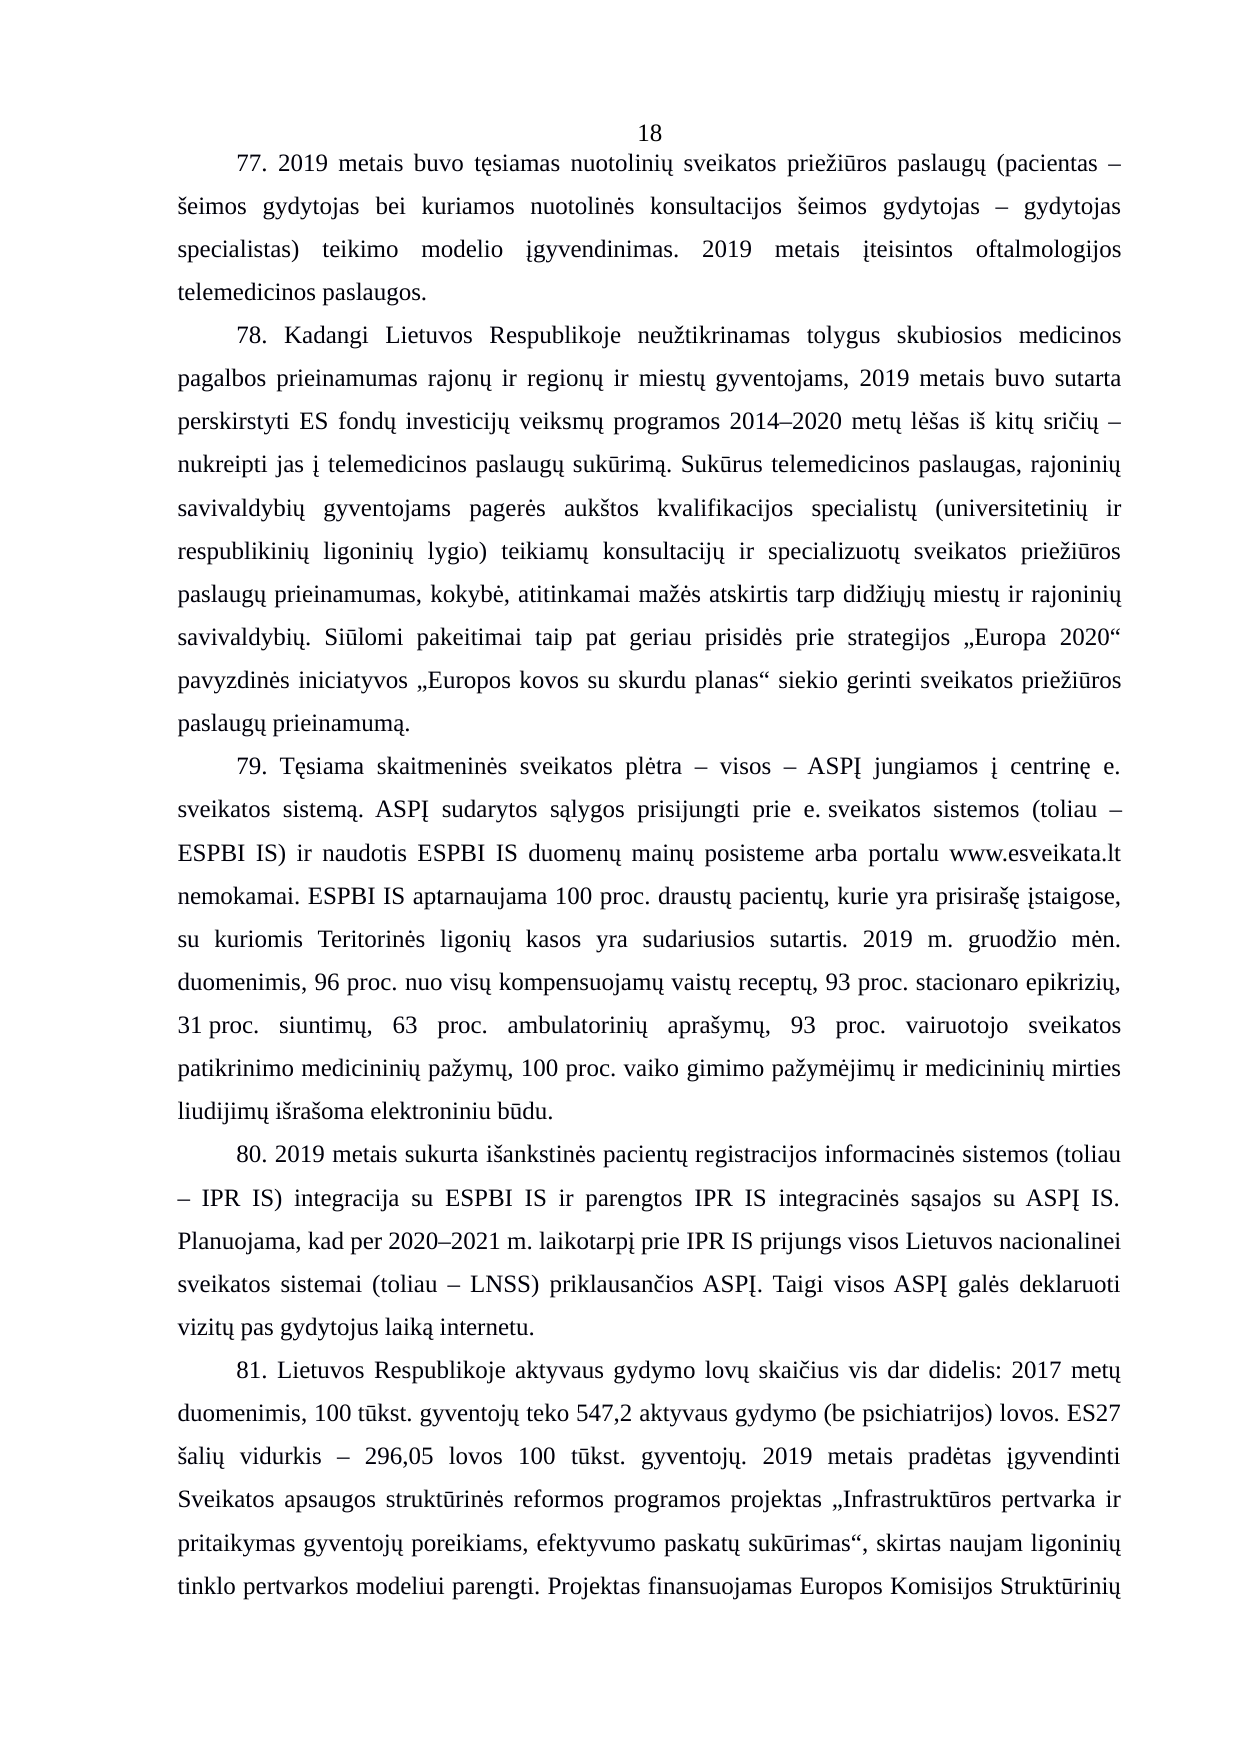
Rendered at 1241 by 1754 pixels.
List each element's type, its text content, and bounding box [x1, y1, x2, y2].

text 80. 2019 metais sukurta išankstinės pacientų registracijos informacinės sistemos (toliau – IPR IS) integracija su ESPBI IS ir parengtos IPR IS integracinės sąsajos su ASPĮ IS. Planuojama, kad per 2020–2021 m. laikotarpį prie IPR IS prijungs visos Lietuvos nacionalinei sveikatos sistemai (toliau – LNSS) priklausančios ASPĮ. Taigi visos ASPĮ galės deklaruoti vizitų pas gydytojus laiką internetu. [177, 1139, 1122, 1341]
text 79. Tęsiama skaitmeninės sveikatos plėtra – visos – ASPĮ jungiamos į centrinę e. sveikatos sistemą. ASPĮ sudarytos sąlygos prisijungti prie e. sveikatos sistemos (toliau – ESPBI IS) ir naudotis ESPBI IS duomenų mainų posisteme arba portalu www.esveikata.lt nemokamai. ESPBI IS aptarnaujama 100 proc. draustų pacientų, kurie yra prisirašę įstaigose, su kuriomis Teritorinės ligonių kasos yra sudariusios sutartis. 2019 m. gruodžio mėn. duomenimis, 96 proc. nuo visų kompensuojamų vaistų receptų, 93 proc. stacionaro epikrizių, 31 proc. siuntimų, 63 proc. ambulatorinių aprašymų, 93 proc. vairuotojo sveikatos patikrinimo medicininių pažymų, 100 proc. vaiko gimimo pažymėjimų ir medicininių mirties liudijimų išrašoma elektroniniu būdu. [177, 751, 1122, 1125]
text 77. 2019 metais buvo tęsiamas nuotolinių sveikatos priežiūros paslaugų (pacientas – šeimos gydytojas bei kuriamos nuotolinės konsultacijos šeimos gydytojas – gydytojas specialistas) teikimo modelio įgyvendinimas. 2019 metais įteisintos oftalmologijos telemedicinos paslaugos. [177, 148, 1122, 306]
text 81. Lietuvos Respublikoje aktyvaus gydymo lovų skaičius vis dar didelis: 2017 metų duomenimis, 100 tūkst. gyventojų teko 547,2 aktyvaus gydymo (be psichiatrijos) lovos. ES27 šalių vidurkis – 296,05 lovos 100 tūkst. gyventojų. 2019 metais pradėtas įgyvendinti Sveikatos apsaugos struktūrinės reformos programos projektas „Infrastruktūros pertvarka ir pritaikymas gyventojų poreikiams, efektyvumo paskatų sukūrimas“, skirtas naujam ligoninių tinklo pertvarkos modeliui parengti. Projektas finansuojamas Europos Komisijos Struktūrinių [177, 1355, 1122, 1599]
text 78. Kadangi Lietuvos Respublikoje neužtikrinamas tolygus skubiosios medicinos pagalbos prieinamumas rajonų ir regionų ir miestų gyventojams, 2019 metais buvo sutarta perskirstyti ES fondų investicijų veiksmų programos 2014–2020 metų lėšas iš kitų sričių – nukreipti jas į telemedicinos paslaugų sukūrimą. Sukūrus telemedicinos paslaugas, rajoninių savivaldybių gyventojams pagerės aukštos kvalifikacijos specialistų (universitetinių ir respublikinių ligoninių lygio) teikiamų konsultacijų ir specializuotų sveikatos priežiūros paslaugų prieinamumas, kokybė, atitinkamai mažės atskirtis tarp didžiųjų miestų ir rajoninių savivaldybių. Siūlomi pakeitimai taip pat geriau prisidės prie strategijos „Europa 2020“ pavyzdinės iniciatyvos „Europos kovos su skurdu planas“ siekio gerinti sveikatos priežiūros paslaugų prieinamumą. [177, 320, 1122, 737]
